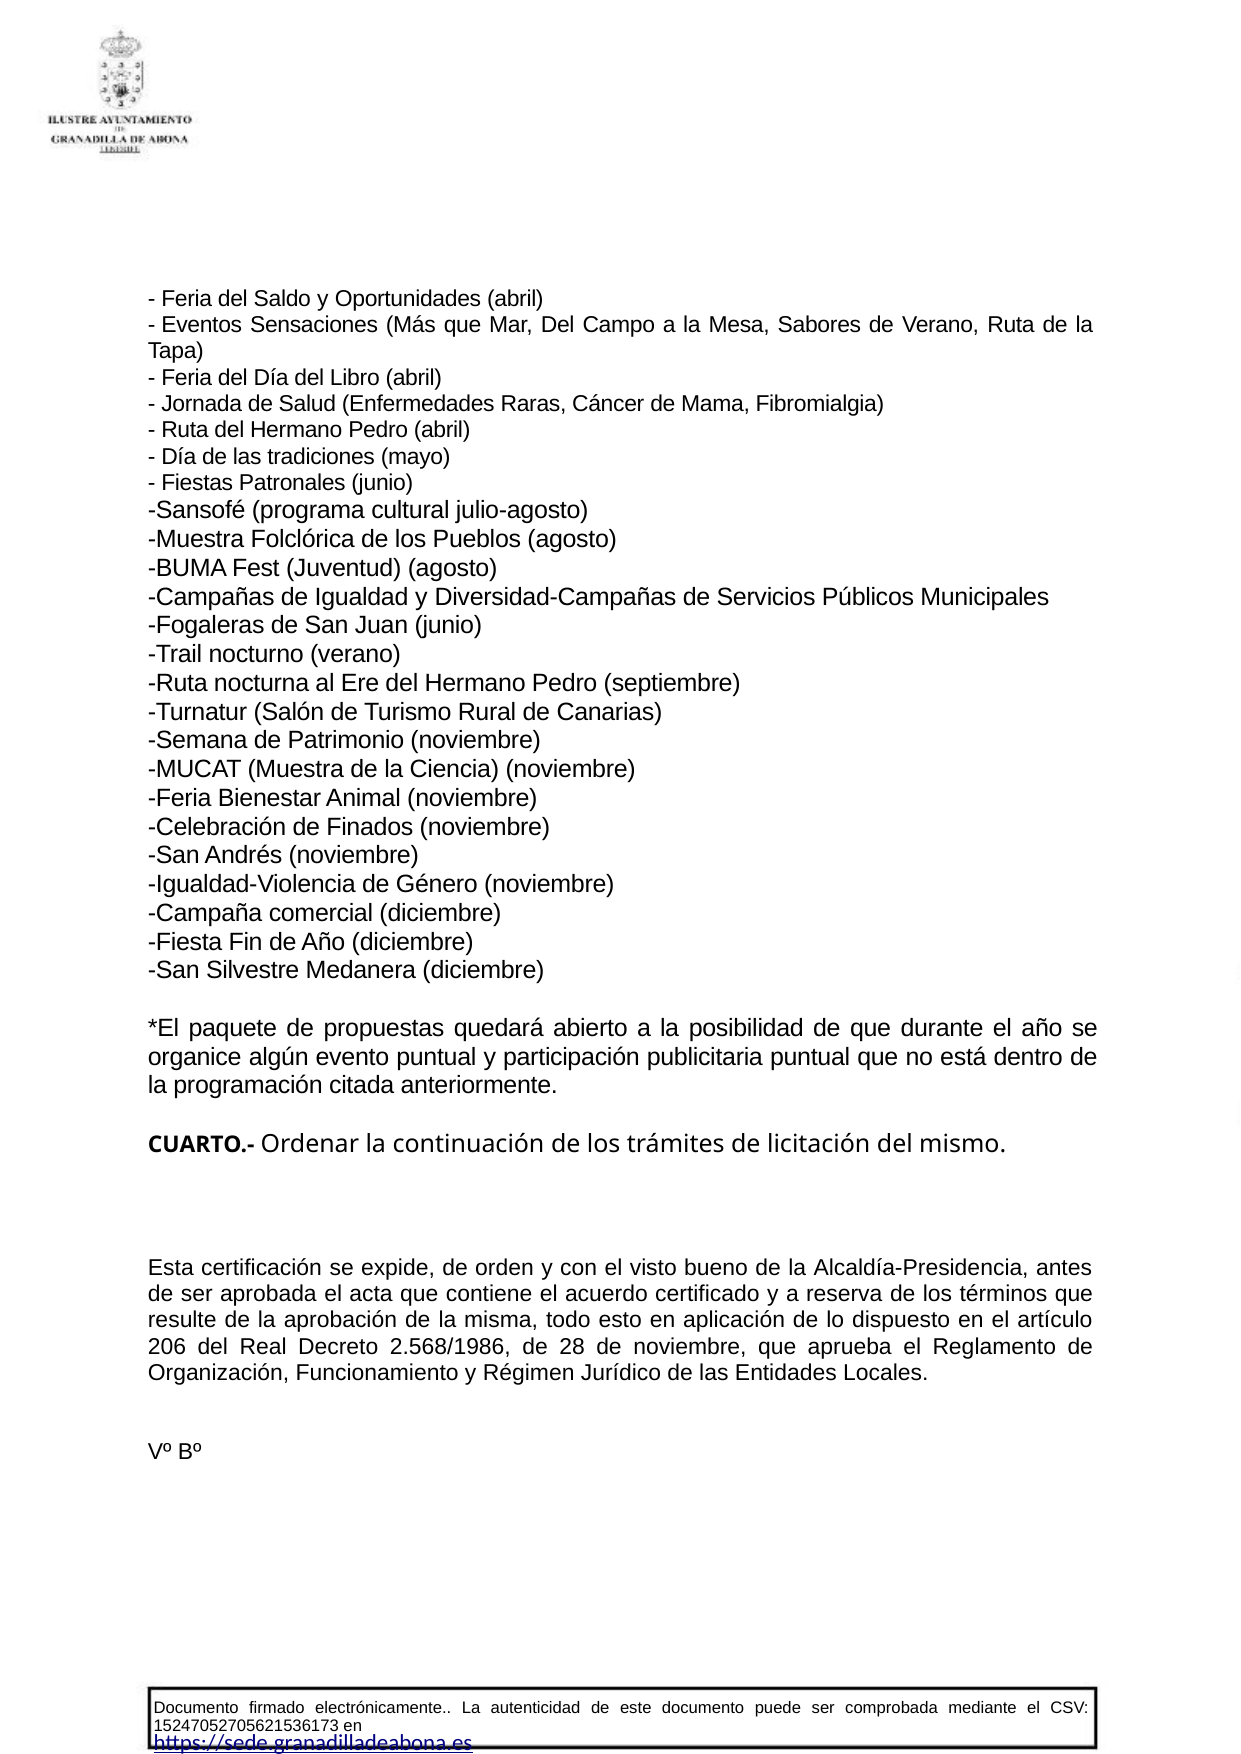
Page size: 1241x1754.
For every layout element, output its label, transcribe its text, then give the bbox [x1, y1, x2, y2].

text Fiestas Patronales (junio) [161, 470, 1073, 496]
text Campaña comercial (diciembre) [156, 899, 765, 927]
text Sansofé (programa cultural julio-agosto) [156, 496, 1073, 524]
text 15247052705621536173 en https://sede.granadilladeabona.es [153, 1717, 642, 1754]
text - [148, 611, 156, 639]
text Tapa) [148, 338, 232, 364]
text - [148, 899, 156, 927]
text Semana de Patrimonio (noviembre) [156, 726, 765, 754]
text - [148, 784, 156, 812]
text Organización, Funcionamiento y Régimen Jurídico de las Entidades Locales. [148, 1360, 953, 1386]
text organice algún evento puntual y participación publicitaria puntual que no está dentro de [148, 1043, 1118, 1071]
text - [148, 417, 161, 443]
text - [148, 726, 156, 754]
text Documento firmado electrónicamente.. La autenticidad de este documento puede ser comprobada mediante el CSV: [153, 1699, 1113, 1718]
text Campañas de Igualdad y Diversidad-Campañas de Servicios Públicos Municipales [156, 583, 1073, 611]
text Eventos Sensaciones (Más que Mar, Del Campo a la Mesa, Sabores de Verano, Ruta de la [161, 312, 1118, 337]
text - [148, 525, 156, 553]
text Esta certificación se expide, de orden y con el visto bueno de la Alcaldía-Presidencia, antes [148, 1255, 1117, 1280]
text Feria Bienestar Animal (noviembre) [156, 784, 765, 812]
text San Silvestre Medanera (diciembre) [156, 956, 569, 984]
text Celebración de Finados (noviembre) [156, 813, 765, 841]
text resulte de la aprobación de la misma, todo esto en aplicación de lo dispuesto en el artículo [148, 1307, 1117, 1333]
text - [148, 391, 161, 417]
text Feria del Día del Libro (abril) [161, 364, 1073, 390]
text Ruta del Hermano Pedro (abril) [161, 417, 1073, 443]
text Fogaleras de San Juan (junio) [156, 611, 1073, 639]
text - [148, 755, 156, 783]
text Fiesta Fin de Año (diciembre) [156, 928, 765, 956]
text - [148, 640, 156, 668]
text CUARTO.- Ordenar la continuación de los trámites de licitación del mismo. [148, 1128, 1107, 1158]
text - [148, 698, 156, 726]
text BUMA Fest (Juventud) (agosto) [156, 554, 1073, 582]
text Turnatur (Salón de Turismo Rural de Canarias) [156, 698, 765, 726]
text de ser aprobada el acta que contiene el acuerdo certificado y a reserva de los términos que [148, 1281, 1117, 1307]
text MUCAT (Muestra de la Ciencia) (noviembre) [156, 755, 765, 783]
text - [148, 496, 156, 524]
text - [148, 470, 161, 496]
text - [148, 870, 156, 898]
text - [148, 583, 156, 611]
text Día de las tradiciones (mayo) [161, 444, 1073, 469]
text *El paquete de propuestas quedará abierto a la posibilidad de que durante el año se [148, 1014, 1118, 1042]
text - [148, 841, 156, 869]
text Vº Bº [148, 1439, 226, 1465]
text - [148, 813, 156, 841]
text - [148, 554, 156, 582]
text Muestra Folclórica de los Pueblos (agosto) [156, 525, 1073, 553]
text San Andrés (noviembre) [156, 841, 765, 869]
text Jornada de Salud (Enfermedades Raras, Cáncer de Mama, Fibromialgia) [161, 391, 1073, 417]
text Igualdad-Violencia de Género (noviembre) [156, 870, 765, 898]
text - [148, 286, 161, 311]
text la programación citada anteriormente. [148, 1071, 1118, 1099]
text 206 del Real Decreto 2.568/1986, de 28 de noviembre, que aprueba el Reglamento de [148, 1334, 1117, 1359]
text Ruta nocturna al Ere del Hermano Pedro (septiembre) [156, 669, 765, 697]
text - [148, 928, 156, 956]
text - [148, 669, 156, 697]
text - [148, 444, 161, 469]
text Trail nocturno (verano) [156, 640, 427, 668]
text Feria del Saldo y Oportunidades (abril) [161, 286, 1118, 311]
text - [148, 312, 161, 337]
text - [148, 364, 161, 390]
text - [148, 956, 156, 984]
